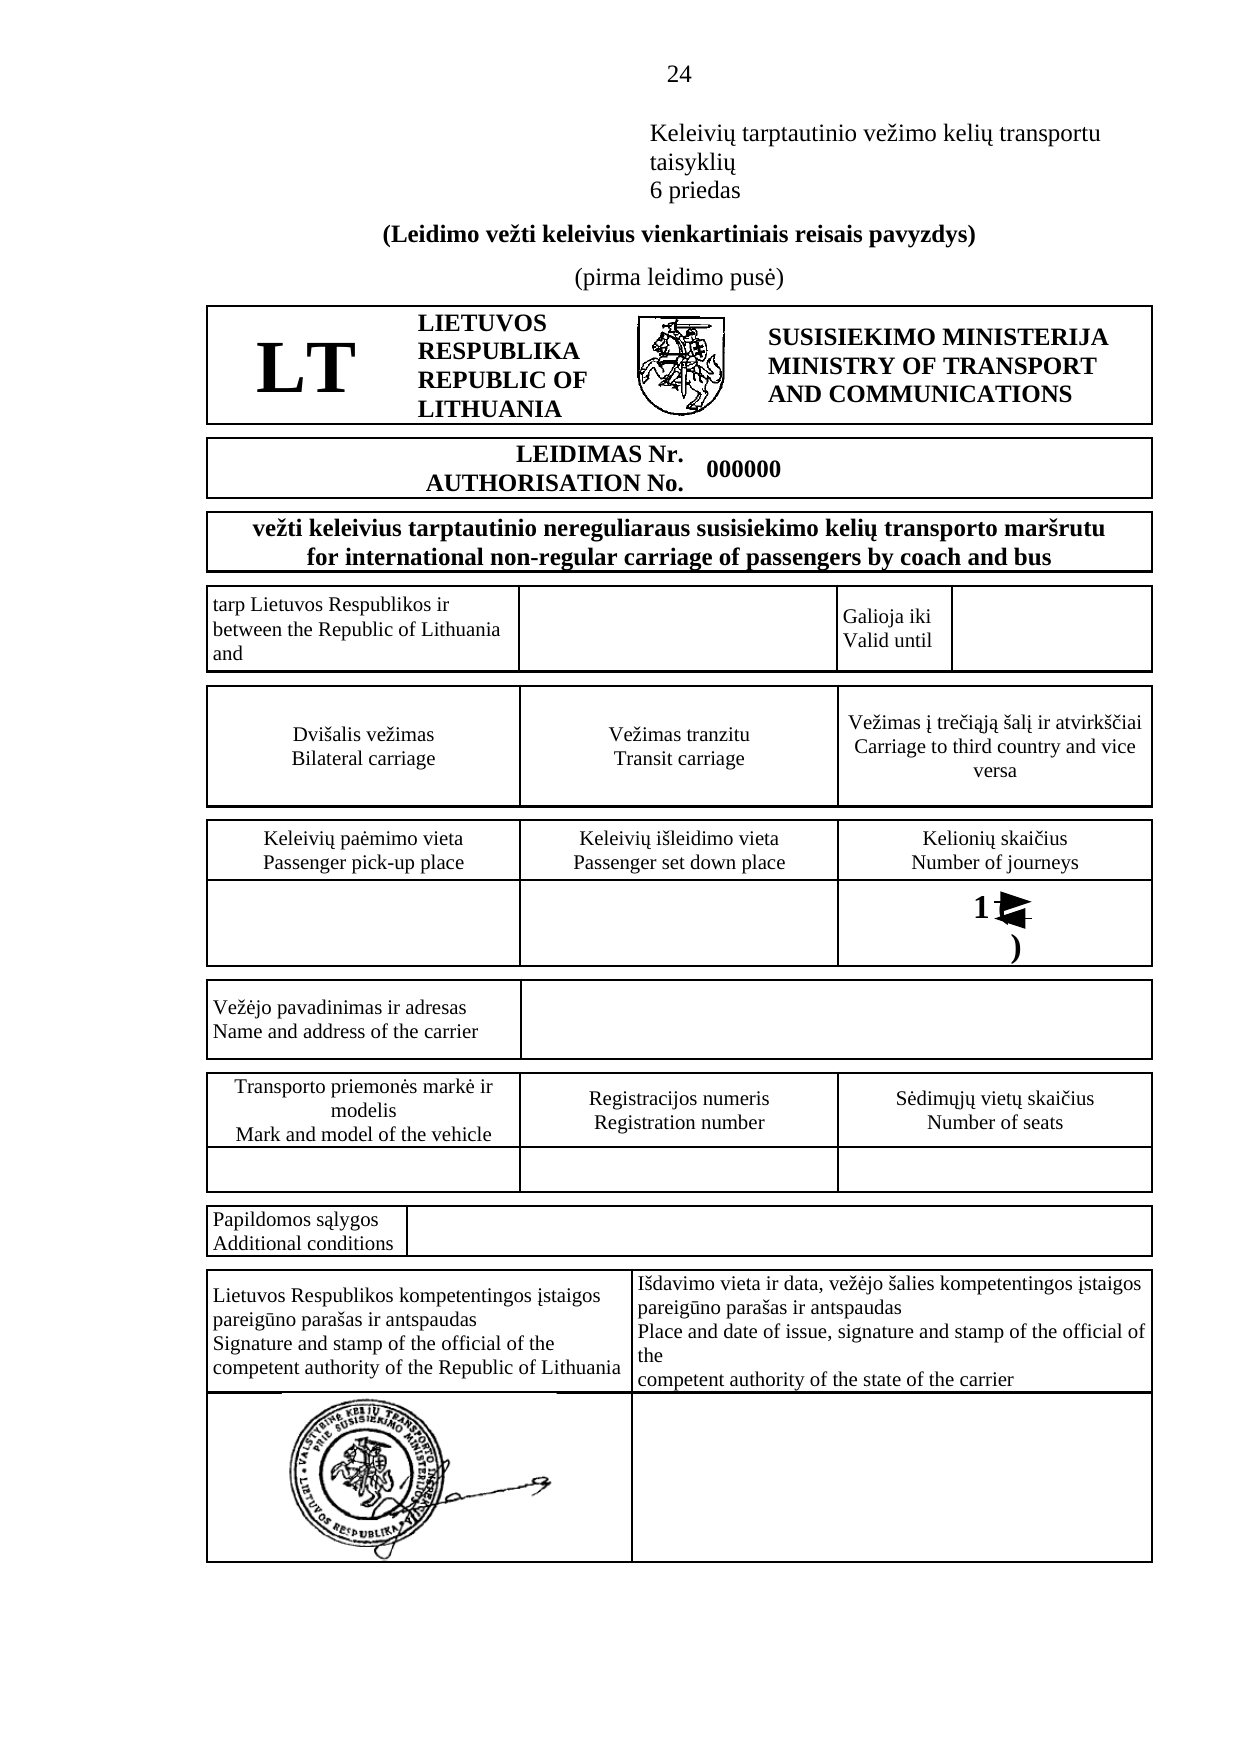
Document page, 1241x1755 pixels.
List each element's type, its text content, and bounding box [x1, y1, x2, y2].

table_header Galioja iki Valid until [838, 587, 951, 670]
table_header LEIDIMAS Nr. AUTHORISATION No. [208, 439, 695, 497]
table_cell [557, 1394, 631, 1561]
text (pirma leidimo pusė) [177, 262, 1181, 291]
table_cell [633, 1394, 1151, 1561]
table_header Sėdimųjų vietų skaičius Number of seats [839, 1074, 1151, 1146]
table_header vežti keleivius tarptautinio nereguliaraus susisiekimo kelių transporto maršrutu for international non-regular carriage of passengers by coach and bus [208, 513, 1151, 570]
table_cell 1 ( ––> <–– ) [839, 881, 1151, 964]
text (Leidimo vežti keleivius vienkartiniais reisais pavyzdys) [177, 219, 1181, 247]
table_header Išdavimo vieta ir data, vežėjo šalies kompetentingos įstaigos pareigūno parašas ir antspaudas Place and date of issue, signature and stamp of the official of the competent authority of the state of the carrier [633, 1271, 1151, 1391]
text Keleivių tarptautinio vežimo kelių transportu taisyklių [649, 118, 1181, 176]
table_cell [521, 881, 837, 964]
table_cell [208, 881, 519, 964]
table_header Keleivių paėmimo vieta Passenger pick-up place [208, 821, 519, 878]
table_header LT [208, 307, 406, 423]
table_header 000000 [695, 439, 1151, 497]
table_header Registracijos numeris Registration number [521, 1074, 837, 1146]
table_header [953, 587, 1151, 670]
table_header [522, 981, 1151, 1058]
table_header Transporto priemonės markė ir modelis Mark and model of the vehicle [208, 1074, 519, 1146]
table_header [520, 587, 836, 670]
table_cell [208, 1148, 519, 1191]
table_header tarp Lietuvos Respublikos ir between the Republic of Lithuania and [208, 587, 518, 670]
table_header Papildomos sąlygos Additional conditions [208, 1207, 406, 1255]
table_header SUSISIEKIMO MINISTERIJA MINISTRY OF TRANSPORT AND COMMUNICATIONS [757, 307, 1151, 423]
table_cell [521, 1148, 837, 1191]
table_cell [208, 1394, 281, 1561]
table_header Vežimas į trečiąją šalį ir atvirkščiai Carriage to third country and vice versa [839, 687, 1151, 805]
table_header Kelionių skaičius Number of journeys [839, 821, 1151, 878]
table_header Vežėjo pavadinimas ir adresas Name and address of the carrier [208, 981, 520, 1058]
table_header Vežimas tranzitu Transit carriage [521, 687, 837, 805]
table_header Lietuvos Respublikos kompetentingos įstaigos pareigūno parašas ir antspaudas Signature and stamp of the official of the competent authority of the Republic of Lithuania [208, 1271, 631, 1391]
table_cell [839, 1148, 1151, 1191]
text 6 priedas [649, 176, 1181, 204]
table_header Dvišalis vežimas Bilateral carriage [208, 687, 519, 805]
table_header LIETUVOS RESPUBLIKA REPUBLIC OF LITHUANIA [406, 307, 606, 423]
table_header (herbas) [606, 307, 757, 423]
table_header [408, 1207, 1151, 1255]
table_header Keleivių išleidimo vieta Passenger set down place [521, 821, 837, 878]
